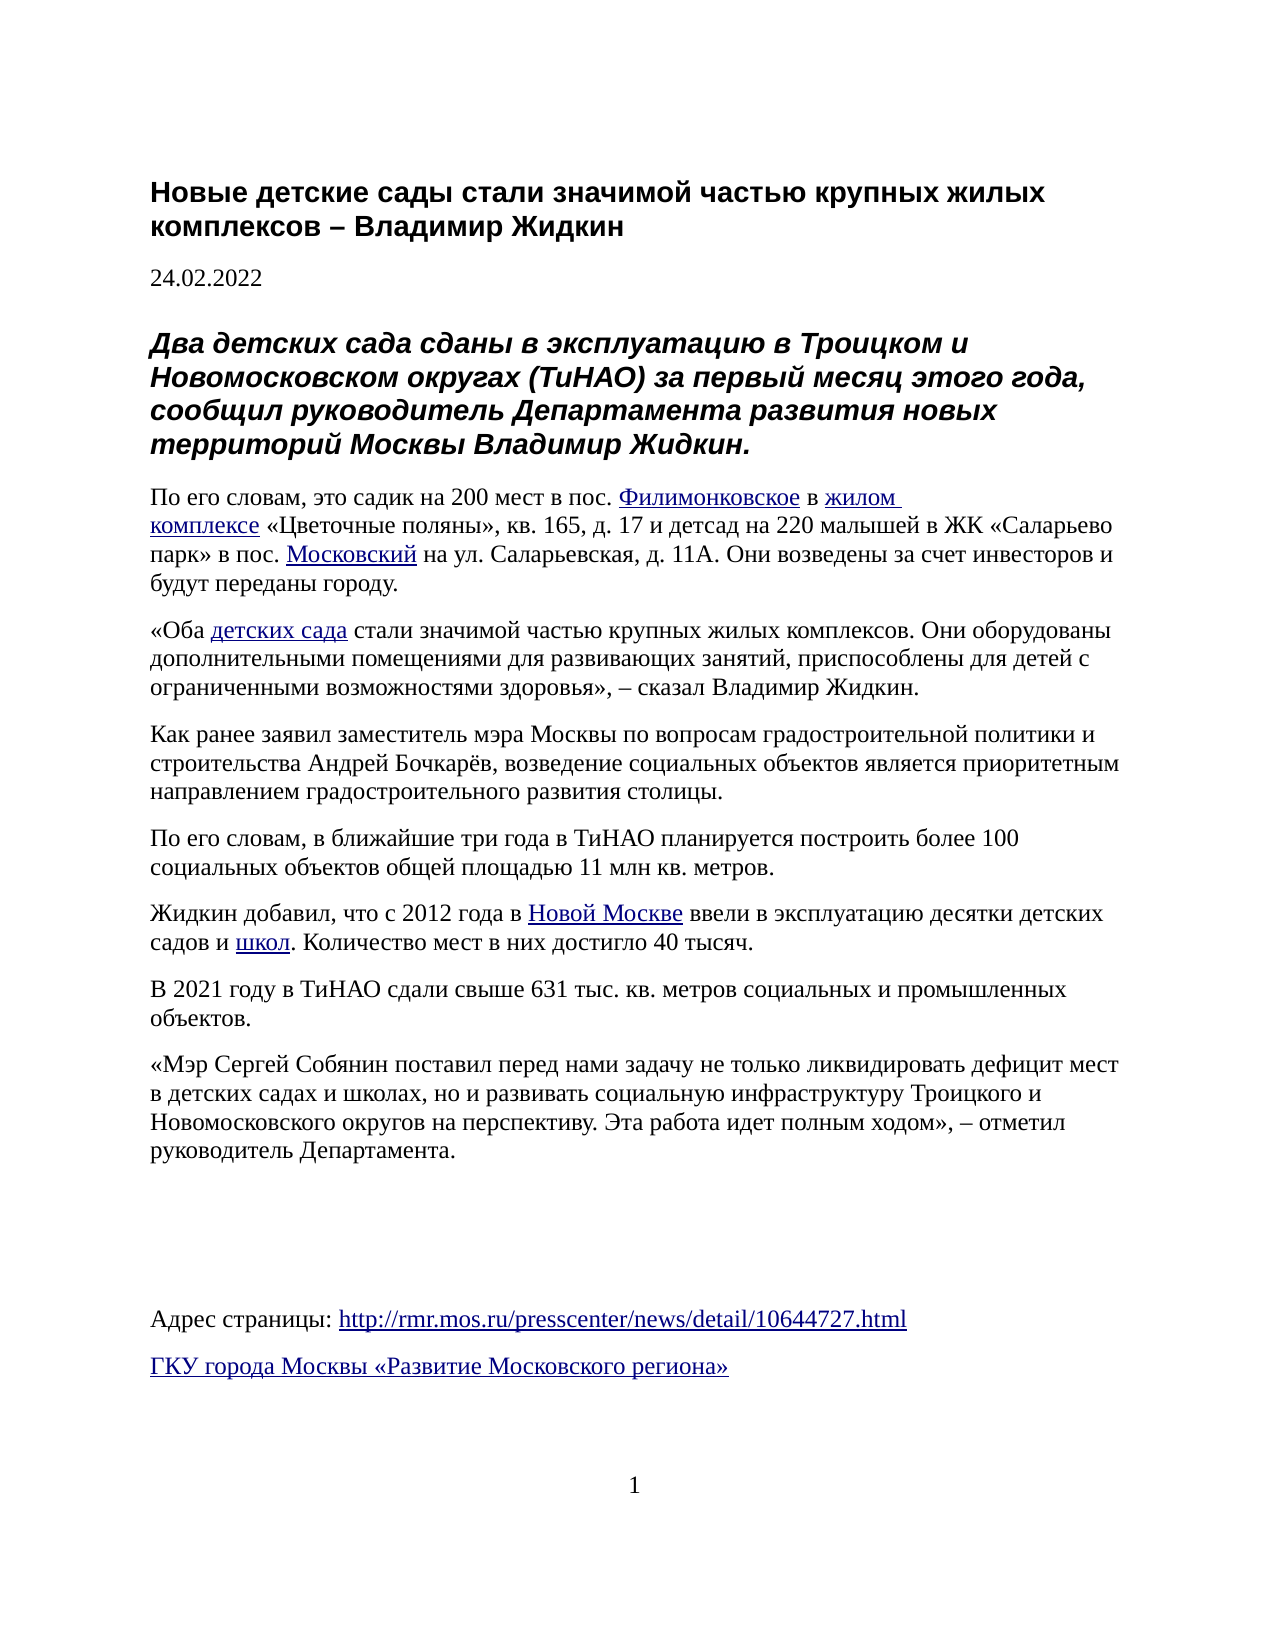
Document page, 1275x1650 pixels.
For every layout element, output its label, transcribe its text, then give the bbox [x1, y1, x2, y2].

text «Мэр Сергей Собянин поставил перед нами задачу не только ликвидировать дефицит мест в детских садах и школах, но и развивать социальную инфраструктуру Троицкого и Новомосковского округов на перспективу. Эта работа идет полным ходом», – отметил руководитель Департамента. [150, 1049, 1125, 1164]
subtitle Два детских сада сданы в эксплуатацию в Троицком и Новомосковском округах (ТиНАО) за первый месяц этого года, сообщил руководитель Департамента развития новых территорий Москвы Владимир Жидкин. [150, 326, 1125, 460]
text По его словам, в ближайшие три года в ТиНАО планируется построить более 100 социальных объектов общей площадью 11 млн кв. метров. [150, 823, 1125, 881]
text 24.02.2022 [150, 263, 1125, 292]
subtitle Новые детские сады стали значимой частью крупных жилых комплексов – Владимир Жидкин [150, 175, 1125, 242]
text Как ранее заявил заместитель мэра Москвы по вопросам градостроительной политики и строительства Андрей Бочкарёв, возведение социальных объектов является приоритетным направлением градостроительного развития столицы. [150, 719, 1125, 805]
text ГКУ города Москвы «Развитие Московского региона» [150, 1351, 1125, 1380]
text Жидкин добавил, что с 2012 года в Новой Москве ввели в эксплуатацию десятки детских садов и школ. Количество мест в них достигло 40 тысяч. [150, 898, 1125, 956]
text Адрес страницы: http://rmr.mos.ru/presscenter/news/detail/10644727.html [150, 1304, 1125, 1333]
text По его словам, это садик на 200 мест в пос. Филимонковское в жилом комплексе «Цветочные поляны», кв. 165, д. 17 и детсад на 220 малышей в ЖК «Саларьево парк» в пос. Московский на ул. Саларьевская, д. 11А. Они возведены за счет инвесторов и будут переданы городу. [150, 482, 1125, 597]
text В 2021 году в ТиНАО сдали свыше 631 тыс. кв. метров социальных и промышленных объектов. [150, 974, 1125, 1031]
text «Оба детских сада стали значимой частью крупных жилых комплексов. Они оборудованы дополнительными помещениями для развивающих занятий, приспособлены для детей с ограниченными возможностями здоровья», – сказал Владимир Жидкин. [150, 615, 1125, 701]
